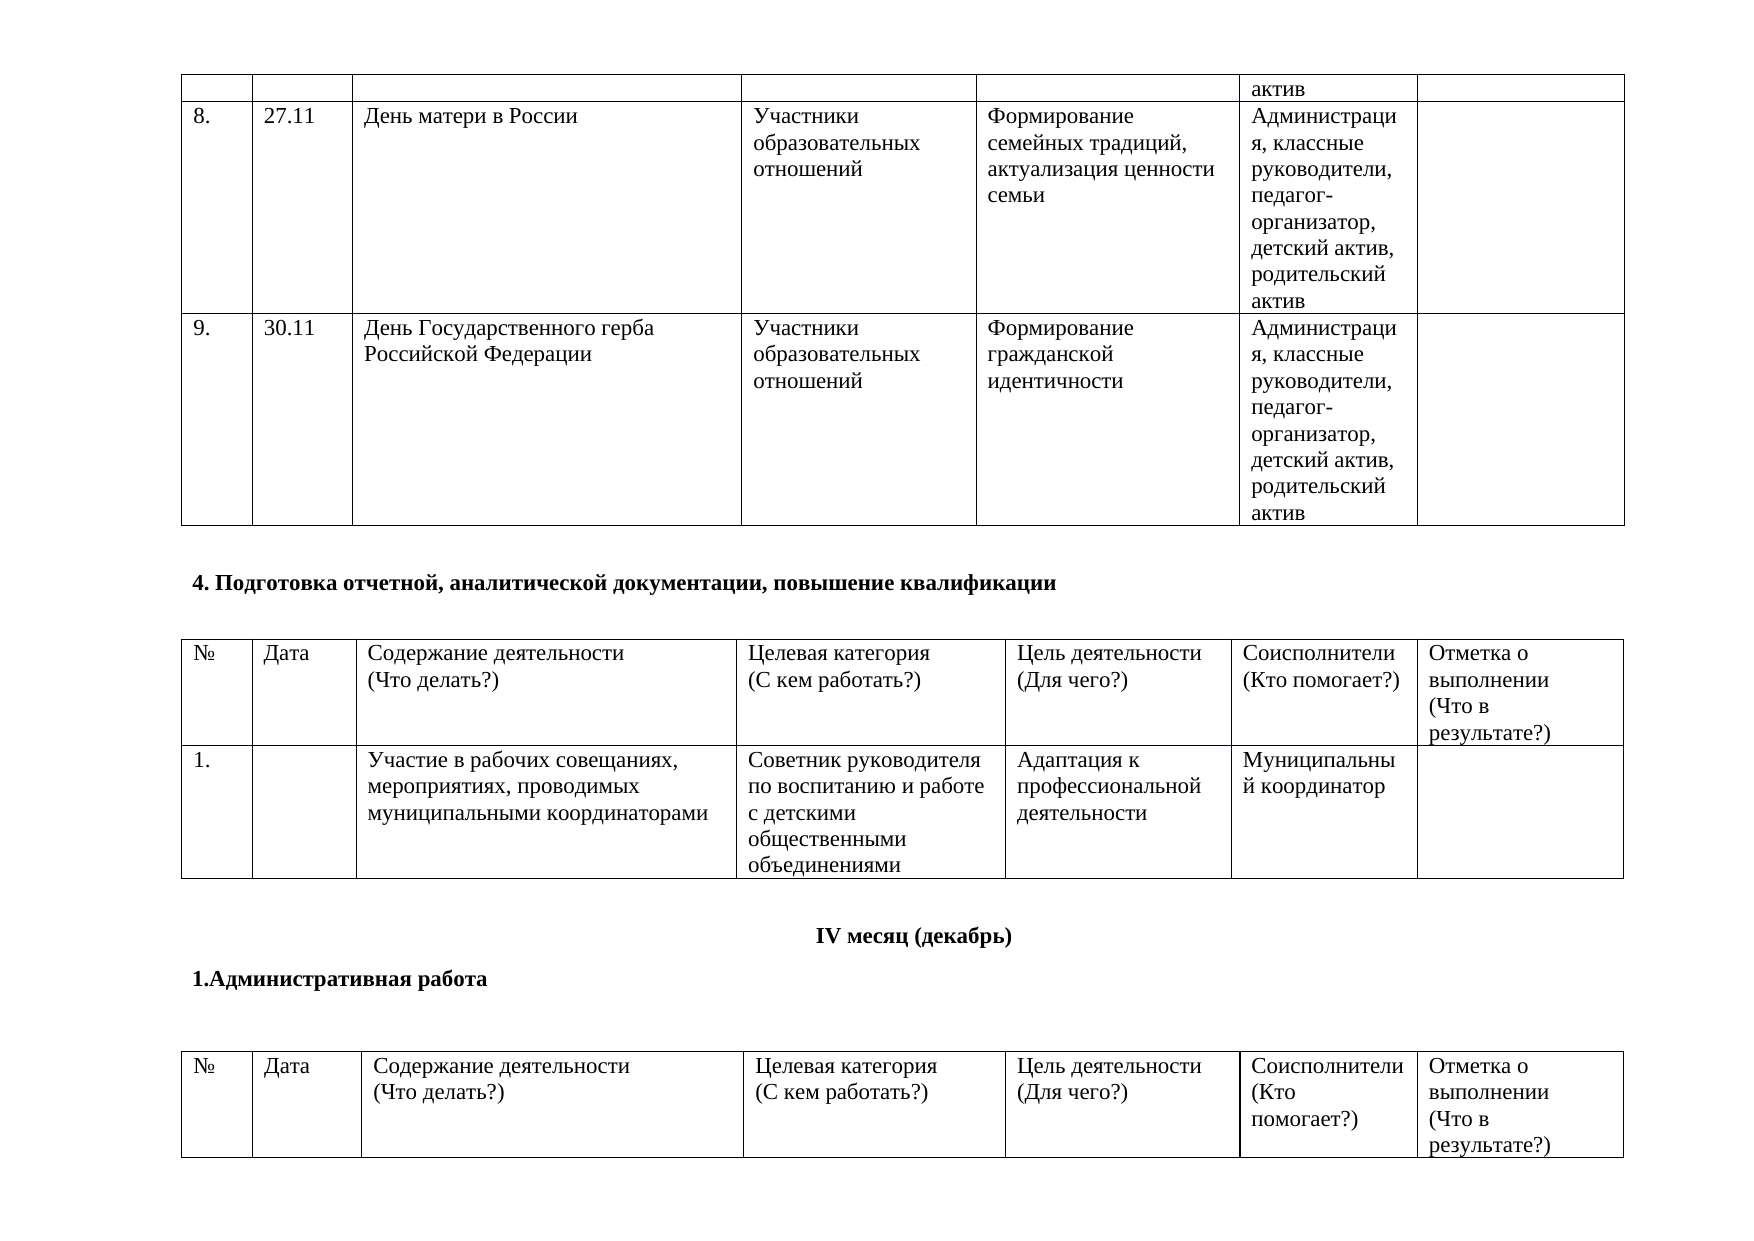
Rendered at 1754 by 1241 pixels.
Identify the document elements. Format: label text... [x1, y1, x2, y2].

table_cell Формирование гражданской идентичности [977, 314, 1239, 525]
text 4. Подготовка отчетной, аналитической документации, повышение квалификации [192, 569, 1636, 595]
table_cell [253, 75, 352, 101]
table_header Дата [253, 640, 356, 745]
table_cell 27.11 [253, 102, 352, 313]
table_header Отметка о выполнении (Что в результате?) [1418, 1052, 1623, 1157]
table_cell Администрация, классные руководители, педагог-организатор, детский актив, родительский актив [1240, 102, 1417, 313]
table_cell День матери в России [353, 102, 741, 313]
table_cell 30.11 [253, 314, 352, 525]
table_cell [1418, 746, 1623, 878]
table_cell Советник руководителя по воспитанию и работе с детскими общественными объединениями [737, 746, 1005, 878]
table_cell Участники образовательных отношений [742, 102, 976, 313]
table_header Целевая категория (С кем работать?) [737, 640, 1005, 745]
table_header Отметка о выполнении (Что в результате?) [1418, 640, 1623, 745]
table_header Соисполнители (Кто помогает?) [1232, 640, 1417, 745]
table_cell [1418, 102, 1624, 313]
table_cell День Государственного герба Российской Федерации [353, 314, 741, 525]
table_cell Адаптация к профессиональной деятельности [1006, 746, 1231, 878]
table_header № [182, 640, 252, 745]
table_cell Муниципальный координатор [1232, 746, 1417, 878]
text IV месяц (декабрь) [118, 922, 1636, 948]
table_cell [253, 746, 356, 878]
table_cell [742, 75, 976, 101]
table_cell 8. [182, 102, 252, 313]
table_cell [977, 75, 1239, 101]
table_header № [182, 1052, 252, 1157]
table_header Содержание деятельности (Что делать?) [362, 1052, 743, 1157]
table_cell актив [1240, 75, 1417, 101]
table_cell [1418, 314, 1624, 525]
table_cell [1418, 75, 1624, 101]
table_header Цель деятельности (Для чего?) [1006, 640, 1231, 745]
table_header Дата [253, 1052, 361, 1157]
table_cell 9. [182, 314, 252, 525]
table_cell Формирование семейных традиций, актуализация ценности семьи [977, 102, 1239, 313]
table_cell 1. [182, 746, 252, 878]
table_header Содержание деятельности (Что делать?) [357, 640, 736, 745]
table_cell Участники образовательных отношений [742, 314, 976, 525]
table_cell [353, 75, 741, 101]
table_header Соисполнители (Кто помогает?) [1241, 1052, 1417, 1157]
text 1.Административная работа [156, 965, 1636, 991]
table_header Целевая категория (С кем работать?) [744, 1052, 1005, 1157]
table_cell Администрация, классные руководители, педагог-организатор, детский актив, родительский актив [1240, 314, 1417, 525]
table_cell [182, 75, 252, 101]
table_header Цель деятельности (Для чего?) [1006, 1052, 1239, 1157]
table_cell Участие в рабочих совещаниях, мероприятиях, проводимых муниципальными координаторами [357, 746, 736, 878]
